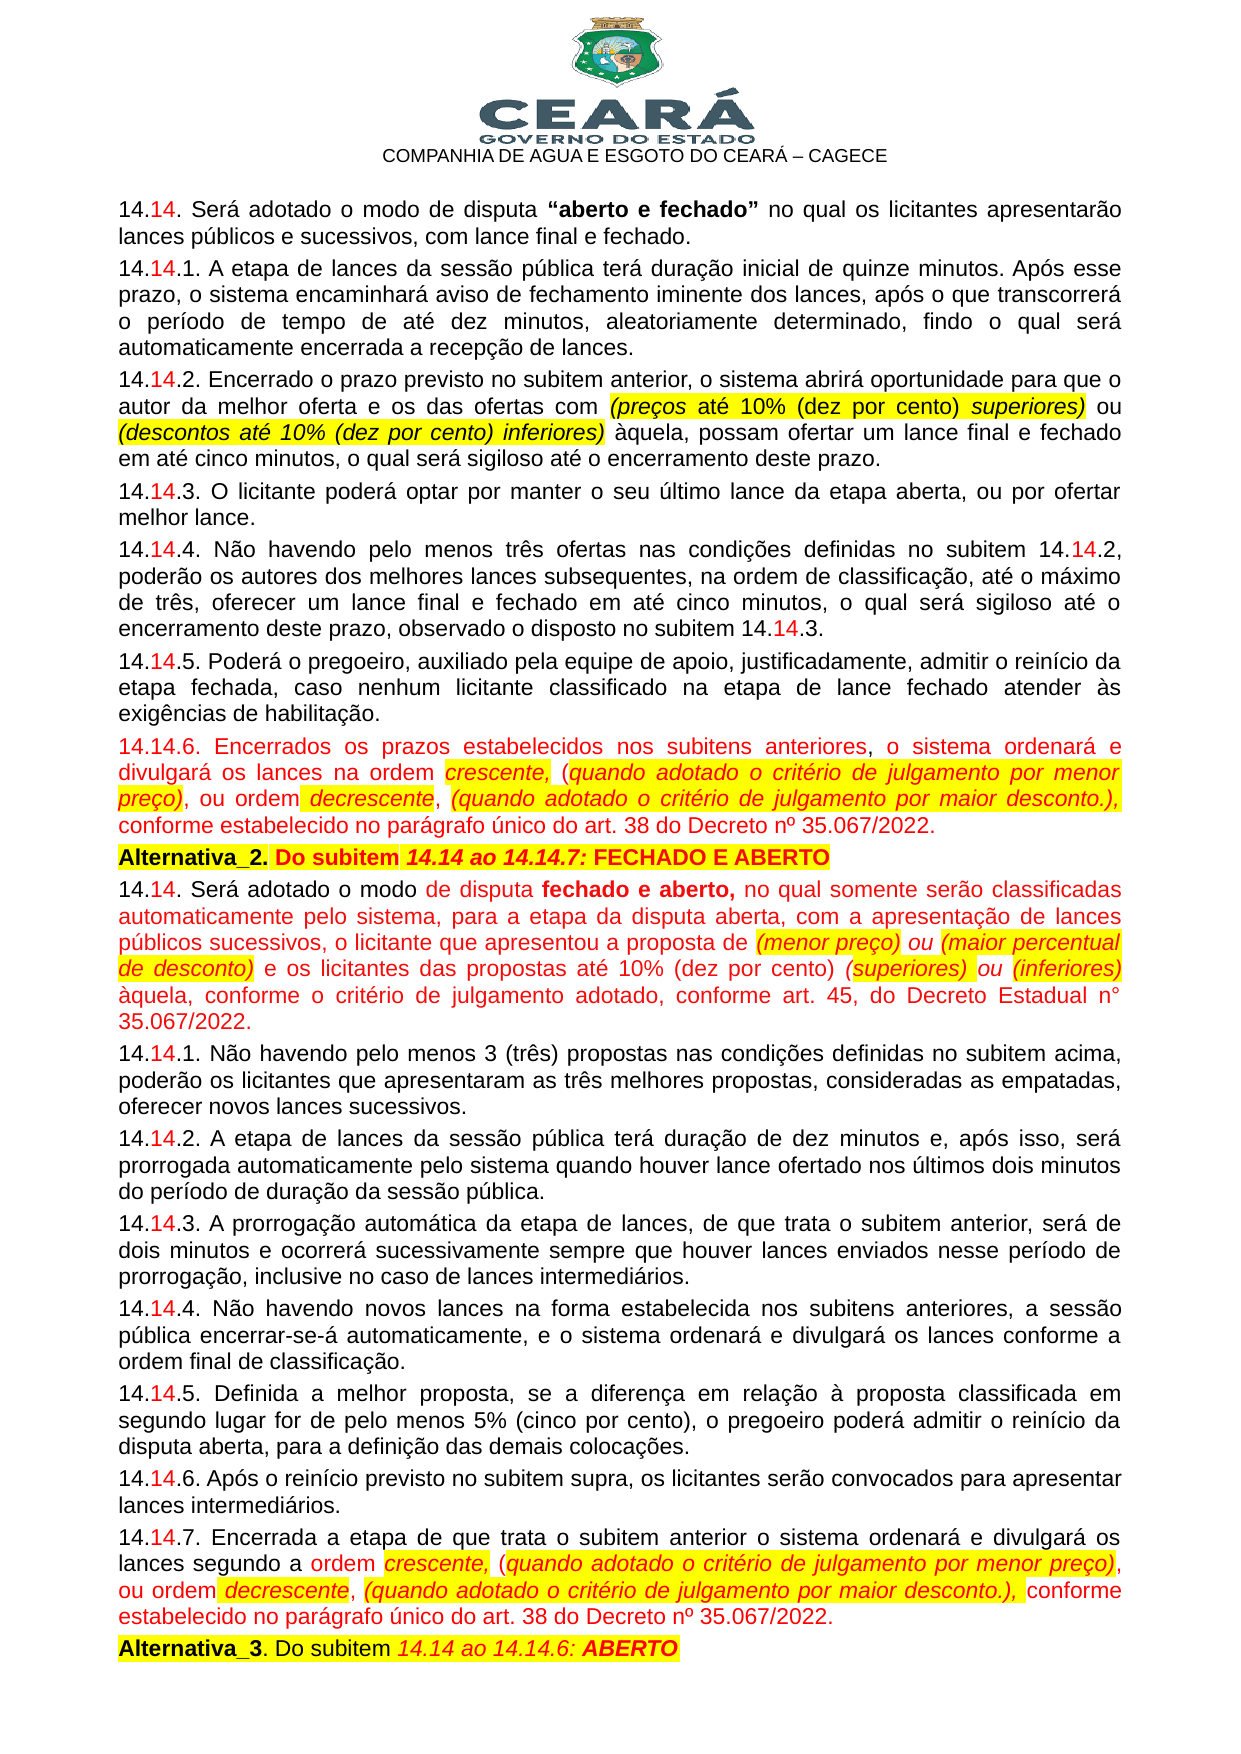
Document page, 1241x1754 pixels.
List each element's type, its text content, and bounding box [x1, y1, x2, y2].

text 14.14.2. A etapa de lances da sessão pública terá duração de dez minutos e, após isso, será prorrogada automaticamente pelo sistema quando houver lance ofertado nos últimos dois minutos do período de duração da sessão pública. [118, 1125, 1122, 1204]
text 14.14. Será adotado o modo de disputa “aberto e fechado” no qual os licitantes apresentarão lances públicos e sucessivos, com lance final e fechado. [118, 196, 1122, 249]
text 14.14.3. O licitante poderá optar por manter o seu último lance da etapa aberta, ou por ofertar melhor lance. [118, 478, 1122, 530]
text 14.14.6. Após o reinício previsto no subitem supra, os licitantes serão convocados para apresentar lances intermediários. [118, 1465, 1122, 1518]
text 14.14.3. A prorrogação automática da etapa de lances, de que trata o subitem anterior, será de dois minutos e ocorrerá sucessivamente sempre que houver lances enviados nesse período de prorrogação, inclusive no caso de lances intermediários. [118, 1210, 1122, 1289]
text Alternativa_3. Do subitem 14.14 ao 14.14.6: ABERTO [118, 1635, 1122, 1662]
text 14.14.5. Definida a melhor proposta, se a diferença em relação à proposta classificada em segundo lugar for de pelo menos 5% (cinco por cento), o pregoeiro poderá admitir o reinício da disputa aberta, para a definição das demais colocações. [118, 1380, 1122, 1459]
picture [453, 12, 782, 148]
text 14.14.1. Não havendo pelo menos 3 (três) propostas nas condições definidas no subitem acima, poderão os licitantes que apresentaram as três melhores propostas, consideradas as empatadas, oferecer novos lances sucessivos. [118, 1040, 1122, 1119]
text 14.14.4. Não havendo novos lances na forma estabelecida nos subitens anteriores, a sessão pública encerrar-se-á automaticamente, e o sistema ordenará e divulgará os lances conforme a ordem final de classificação. [118, 1295, 1122, 1374]
text 14.14.4. Não havendo pelo menos três ofertas nas condições definidas no subitem 14.14.2, poderão os autores dos melhores lances subsequentes, na ordem de classificação, até o máximo de três, oferecer um lance final e fechado em até cinco minutos, o qual será sigiloso até o encerramento deste prazo, observado o disposto no subitem 14.14.3. [118, 536, 1122, 642]
text 14.14.5. Poderá o pregoeiro, auxiliado pela equipe de apoio, justificadamente, admitir o reinício da etapa fechada, caso nenhum licitante classificado na etapa de lance fechado atender às exigências de habilitação. [118, 648, 1122, 727]
text 14.14. Será adotado o modo de disputa fechado e aberto, no qual somente serão classificadas automaticamente pelo sistema, para a etapa da disputa aberta, com a apresentação de lances públicos sucessivos, o licitante que apresentou a proposta de (menor preço) ou (maior percentual de desconto) e os licitantes das propostas até 10% (dez por cento) (superiores) ou (inferiores) àquela, conforme o critério de julgamento adotado, conforme art. 45, do Decreto Estadual n° 35.067/2022. [118, 876, 1122, 1034]
text 14.14.6. Encerrados os prazos estabelecidos nos subitens anteriores, o sistema ordenará e divulgará os lances na ordem crescente, (quando adotado o critério de julgamento por menor preço), ou ordem decrescente, (quando adotado o critério de julgamento por maior desconto.), conforme estabelecido no parágrafo único do art. 38 do Decreto nº 35.067/2022. [118, 733, 1122, 838]
text 14.14.1. A etapa de lances da sessão pública terá duração inicial de quinze minutos. Após esse prazo, o sistema encaminhará aviso de fechamento iminente dos lances, após o que transcorrerá o período de tempo de até dez minutos, aleatoriamente determinado, findo o qual será automaticamente encerrada a recepção de lances. [118, 255, 1122, 360]
text 14.14.7. Encerrada a etapa de que trata o subitem anterior o sistema ordenará e divulgará os lances segundo a ordem crescente, (quando adotado o critério de julgamento por menor preço), ou ordem decrescente, (quando adotado o critério de julgamento por maior desconto.), conforme estabelecido no parágrafo único do art. 38 do Decreto nº 35.067/2022. [118, 1524, 1122, 1629]
text 14.14.2. Encerrado o prazo previsto no subitem anterior, o sistema abrirá oportunidade para que o autor da melhor oferta e os das ofertas com (preços até 10% (dez por cento) superiores) ou (descontos até 10% (dez por cento) inferiores) àquela, possam ofertar um lance final e fechado em até cinco minutos, o qual será sigiloso até o encerramento deste prazo. [118, 366, 1122, 472]
text Alternativa_2. Do subitem 14.14 ao 14.14.7: FECHADO E ABERTO [118, 844, 1122, 870]
